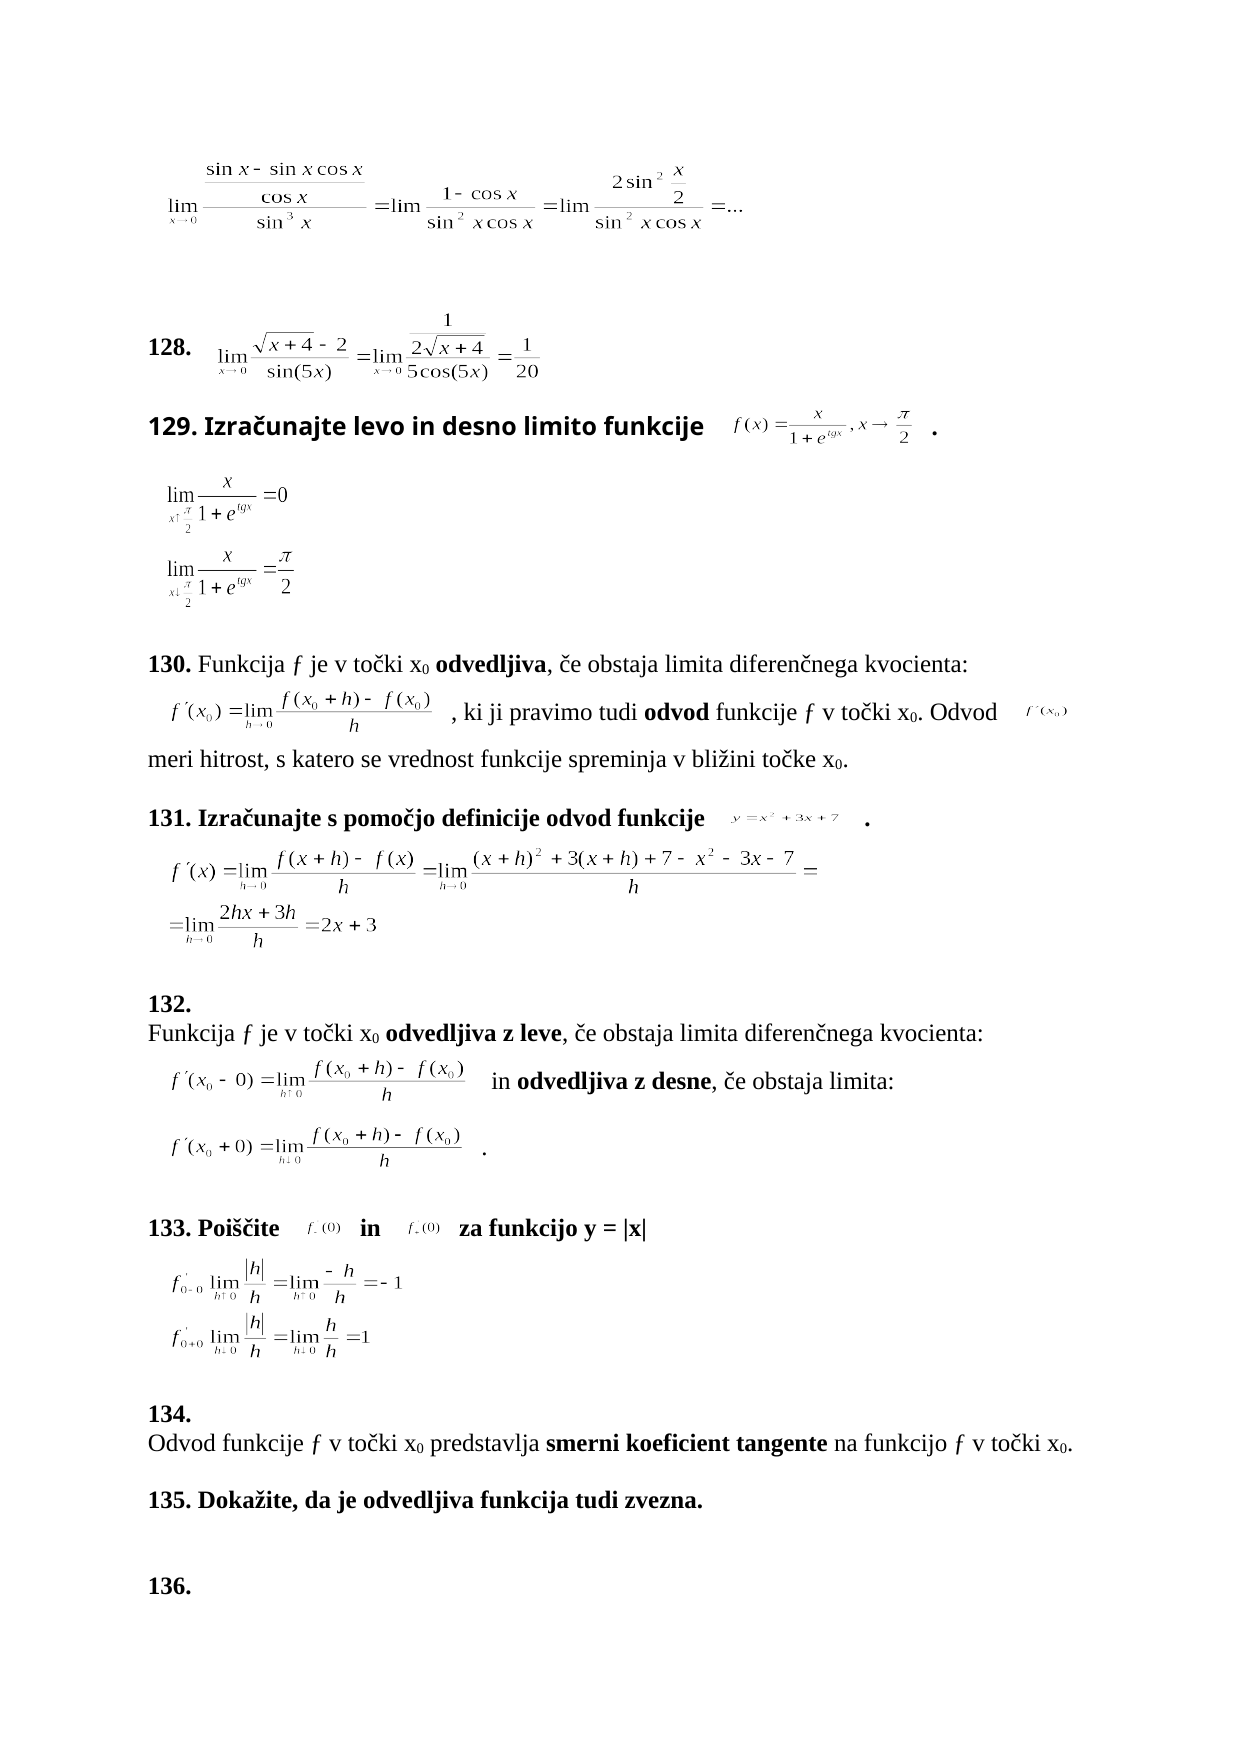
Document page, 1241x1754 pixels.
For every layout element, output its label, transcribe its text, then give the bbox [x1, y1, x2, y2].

text 135. Dokažite, da je odvedljiva funkcija tudi zvezna. [148, 1485, 1093, 1514]
text 136. [148, 1571, 1093, 1600]
text 129. Izračunajte levo in desno limito funkcije . [148, 394, 1093, 457]
text Funkcija ƒ je v točki x0 odvedljiva z leve, če obstaja limita diferenčnega kvocienta: in odvedljiva z desne, če obstaja limita: . [148, 1018, 1093, 1180]
text 130. Funkcija ƒ je v točki x0 odvedljiva, če obstaja limita diferenčnega kvocienta: , ki ji pravimo tudi odvod funkcije ƒ v točki x0. Odvod meri hitrost, s katero se vrednost funkcije spreminja v bližini točke x0. [148, 649, 1093, 773]
text 133. Poiščite in za funkcijo y = |x| [148, 1209, 1093, 1246]
text Odvod funkcije ƒ v točki x0 predstavlja smerni koeficient tangente na funkcijo ƒ v točki x0. [148, 1428, 1093, 1456]
text 132. [148, 989, 1093, 1018]
text 128. [148, 299, 1093, 394]
text 134. [148, 1399, 1093, 1428]
text 131. Izračunajte s pomočjo definicije odvod funkcije . [148, 802, 1093, 833]
